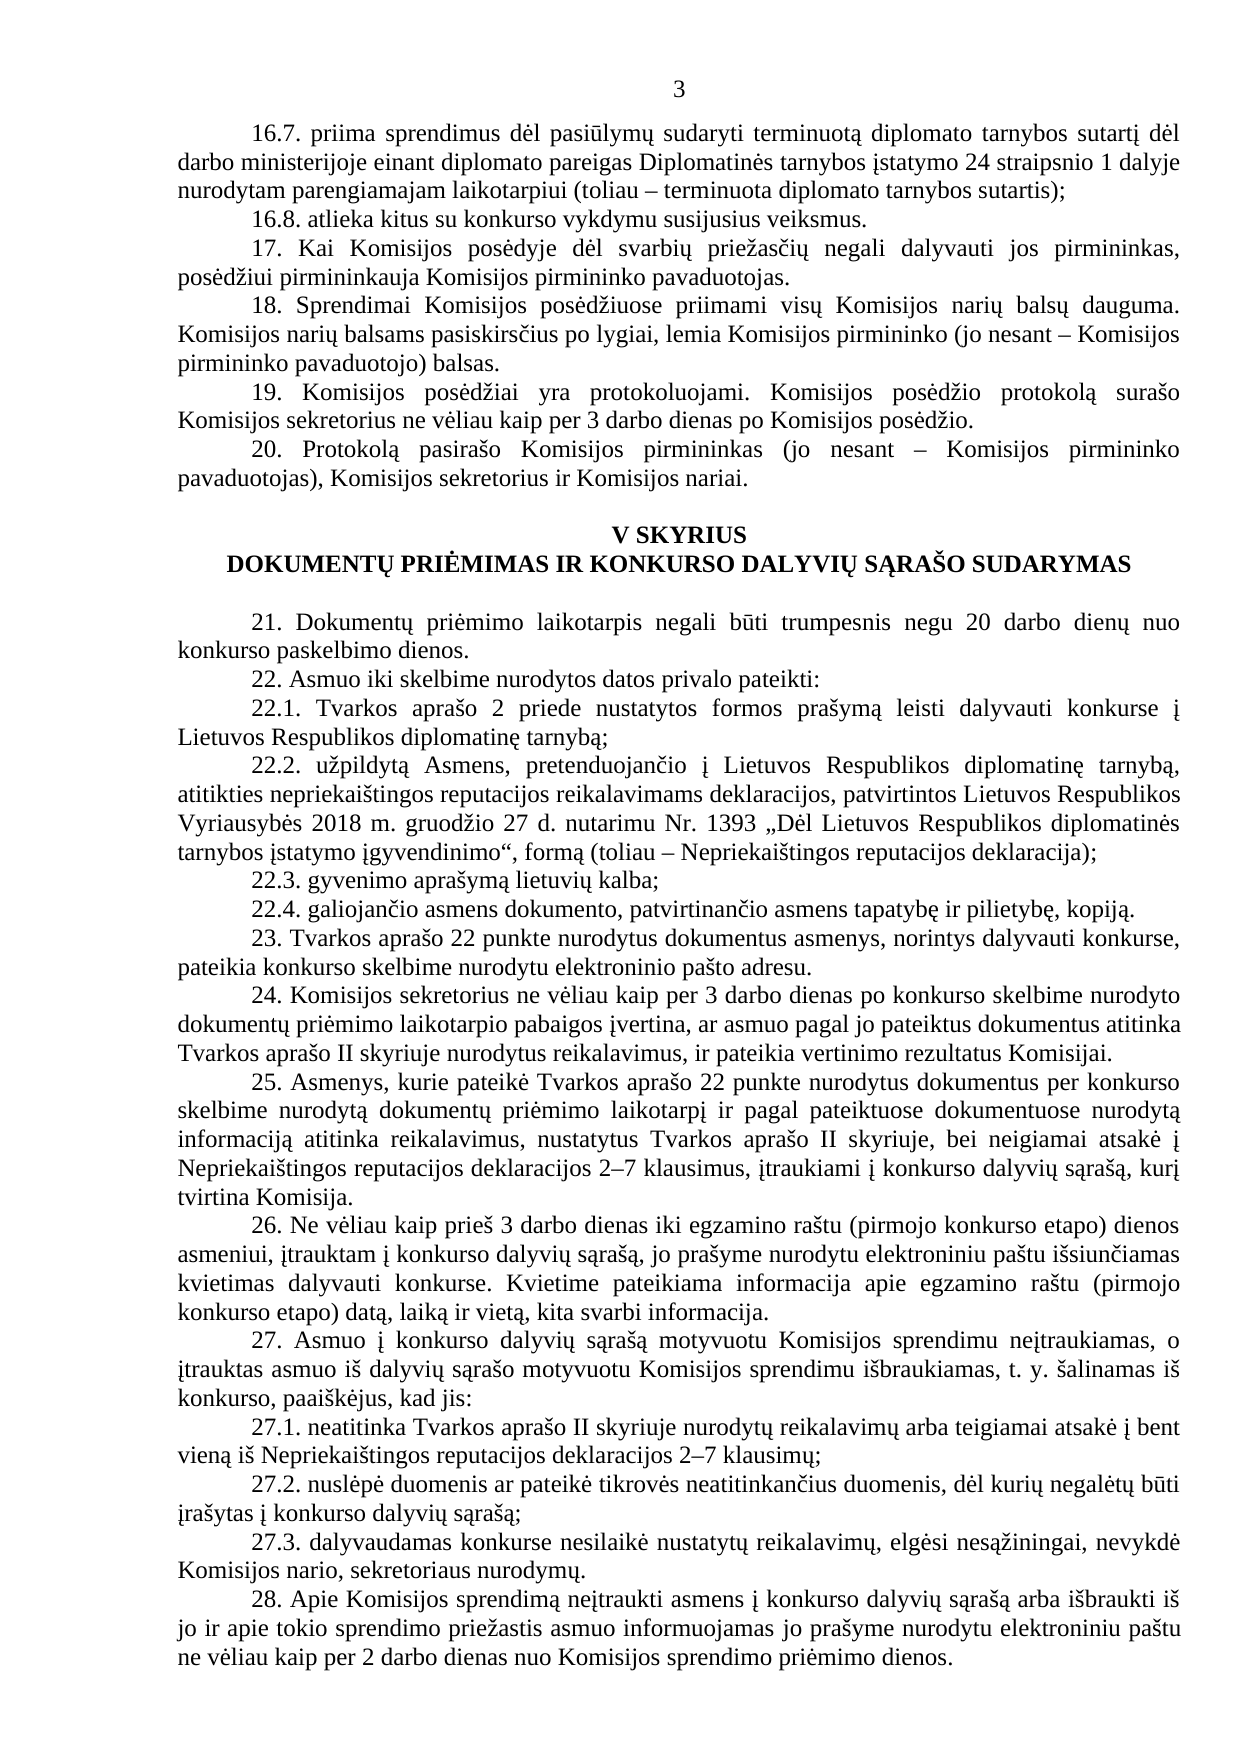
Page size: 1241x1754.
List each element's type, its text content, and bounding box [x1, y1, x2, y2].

text 22.2. užpildytą Asmens, pretenduojančio į Lietuvos Respublikos diplomatinę tarnybą, atitikties nepriekaištingos reputacijos reikalavimams deklaracijos, patvirtintos Lietuvos Respublikos Vyriausybės 2018 m. gruodžio 27 d. nutarimu Nr. 1393 „Dėl Lietuvos Respublikos diplomatinės tarnybos įstatymo įgyvendinimo“, formą (toliau – Nepriekaištingos reputacijos deklaracija); [177, 751, 1181, 866]
text 22. Asmuo iki skelbime nurodytos datos privalo pateikti: [177, 664, 1181, 693]
text DOKUMENTŲ PRIĖMIMAS IR konkurso dalyvių SĄRAŠO SUDARYMAS [177, 549, 1181, 578]
text 19. Komisijos posėdžiai yra protokoluojami. Komisijos posėdžio protokolą surašo Komisijos sekretorius ne vėliau kaip per 3 darbo dienas po Komisijos posėdžio. [177, 377, 1181, 434]
text 16.7. priima sprendimus dėl pasiūlymų sudaryti terminuotą diplomato tarnybos sutartį dėl darbo ministerijoje einant diplomato pareigas Diplomatinės tarnybos įstatymo 24 straipsnio 1 dalyje nurodytam parengiamajam laikotarpiui (toliau – terminuota diplomato tarnybos sutartis); [177, 118, 1181, 204]
text 21. Dokumentų priėmimo laikotarpis negali būti trumpesnis negu 20 darbo dienų nuo konkurso paskelbimo dienos. [177, 607, 1181, 664]
text 22.1. Tvarkos aprašo 2 priede nustatytos formos prašymą leisti dalyvauti konkurse į Lietuvos Respublikos diplomatinę tarnybą; [177, 693, 1181, 751]
text 16.8. atlieka kitus su konkurso vykdymu susijusius veiksmus. [177, 204, 1181, 233]
text V SKYRIUS [177, 521, 1181, 549]
text 27.2. nuslėpė duomenis ar pateikė tikrovės neatitinkančius duomenis, dėl kurių negalėtų būti įrašytas į konkurso dalyvių sąrašą; [177, 1469, 1181, 1527]
text 17. Kai Komisijos posėdyje dėl svarbių priežasčių negali dalyvauti jos pirmininkas, posėdžiui pirmininkauja Komisijos pirmininko pavaduotojas. [177, 233, 1181, 291]
text 27. Asmuo į konkurso dalyvių sąrašą motyvuotu Komisijos sprendimu neįtraukiamas, o įtrauktas asmuo iš dalyvių sąrašo motyvuotu Komisijos sprendimu išbraukiamas, t. y. šalinamas iš konkurso, paaiškėjus, kad jis: [177, 1326, 1181, 1412]
text 27.3. dalyvaudamas konkurse nesilaikė nustatytų reikalavimų, elgėsi nesąžiningai, nevykdė Komisijos nario, sekretoriaus nurodymų. [177, 1527, 1181, 1584]
text 25. Asmenys, kurie pateikė Tvarkos aprašo 22 punkte nurodytus dokumentus per konkurso skelbime nurodytą dokumentų priėmimo laikotarpį ir pagal pateiktuose dokumentuose nurodytą informaciją atitinka reikalavimus, nustatytus Tvarkos aprašo II skyriuje, bei neigiamai atsakė į Nepriekaištingos reputacijos deklaracijos 2‒7 klausimus, įtraukiami į konkurso dalyvių sąrašą, kurį tvirtina Komisija. [177, 1067, 1181, 1211]
text 24. Komisijos sekretorius ne vėliau kaip per 3 darbo dienas po konkurso skelbime nurodyto dokumentų priėmimo laikotarpio pabaigos įvertina, ar asmuo pagal jo pateiktus dokumentus atitinka Tvarkos aprašo II skyriuje nurodytus reikalavimus, ir pateikia vertinimo rezultatus Komisijai. [177, 981, 1181, 1067]
text 20. Protokolą pasirašo Komisijos pirmininkas (jo nesant – Komisijos pirmininko pavaduotojas), Komisijos sekretorius ir Komisijos nariai. [177, 434, 1181, 492]
text 26. Ne vėliau kaip prieš 3 darbo dienas iki egzamino raštu (pirmojo konkurso etapo) dienos asmeniui, įtrauktam į konkurso dalyvių sąrašą, jo prašyme nurodytu elektroniniu paštu išsiunčiamas kvietimas dalyvauti konkurse. Kvietime pateikiama informacija apie egzamino raštu (pirmojo konkurso etapo) datą, laiką ir vietą, kita svarbi informacija. [177, 1211, 1181, 1326]
text 18. Sprendimai Komisijos posėdžiuose priimami visų Komisijos narių balsų dauguma. Komisijos narių balsams pasiskirsčius po lygiai, lemia Komisijos pirmininko (jo nesant – Komisijos pirmininko pavaduotojo) balsas. [177, 291, 1181, 377]
text 23. Tvarkos aprašo 22 punkte nurodytus dokumentus asmenys, norintys dalyvauti konkurse, pateikia konkurso skelbime nurodytu elektroninio pašto adresu. [177, 923, 1181, 981]
text 22.4. galiojančio asmens dokumento, patvirtinančio asmens tapatybę ir pilietybę, kopiją. [177, 894, 1181, 923]
text 27.1. neatitinka Tvarkos aprašo II skyriuje nurodytų reikalavimų arba teigiamai atsakė į bent vieną iš Nepriekaištingos reputacijos deklaracijos 2‒7 klausimų; [177, 1412, 1181, 1469]
text 28. Apie Komisijos sprendimą neįtraukti asmens į konkurso dalyvių sąrašą arba išbraukti iš jo ir apie tokio sprendimo priežastis asmuo informuojamas jo prašyme nurodytu elektroniniu paštu ne vėliau kaip per 2 darbo dienas nuo Komisijos sprendimo priėmimo dienos. [177, 1584, 1181, 1671]
text 22.3. gyvenimo aprašymą lietuvių kalba; [177, 866, 1181, 894]
